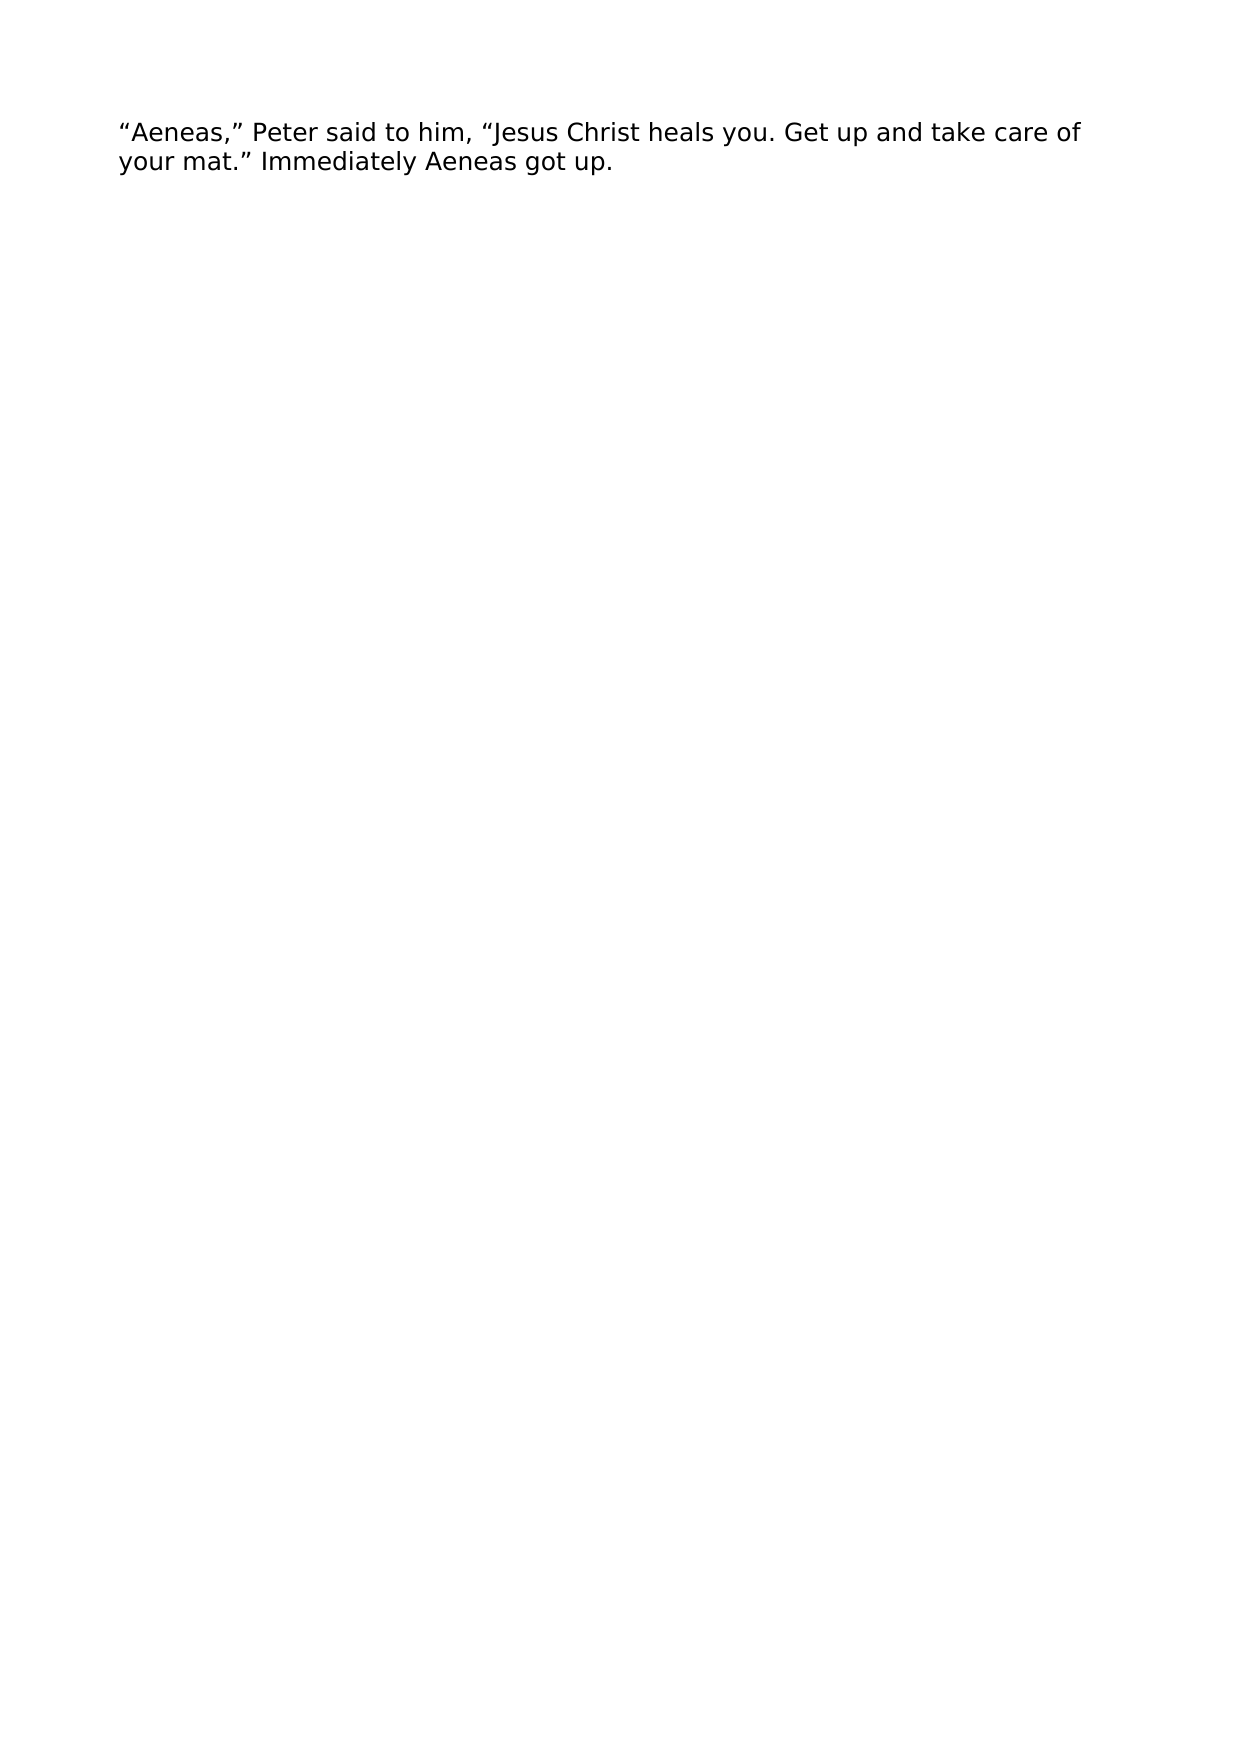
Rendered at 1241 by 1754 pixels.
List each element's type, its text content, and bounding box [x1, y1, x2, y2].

text “Aeneas,” Peter said to him, “Jesus Christ heals you. Get up and take care of your mat.” Immediately Aeneas got up. [118, 118, 1122, 176]
